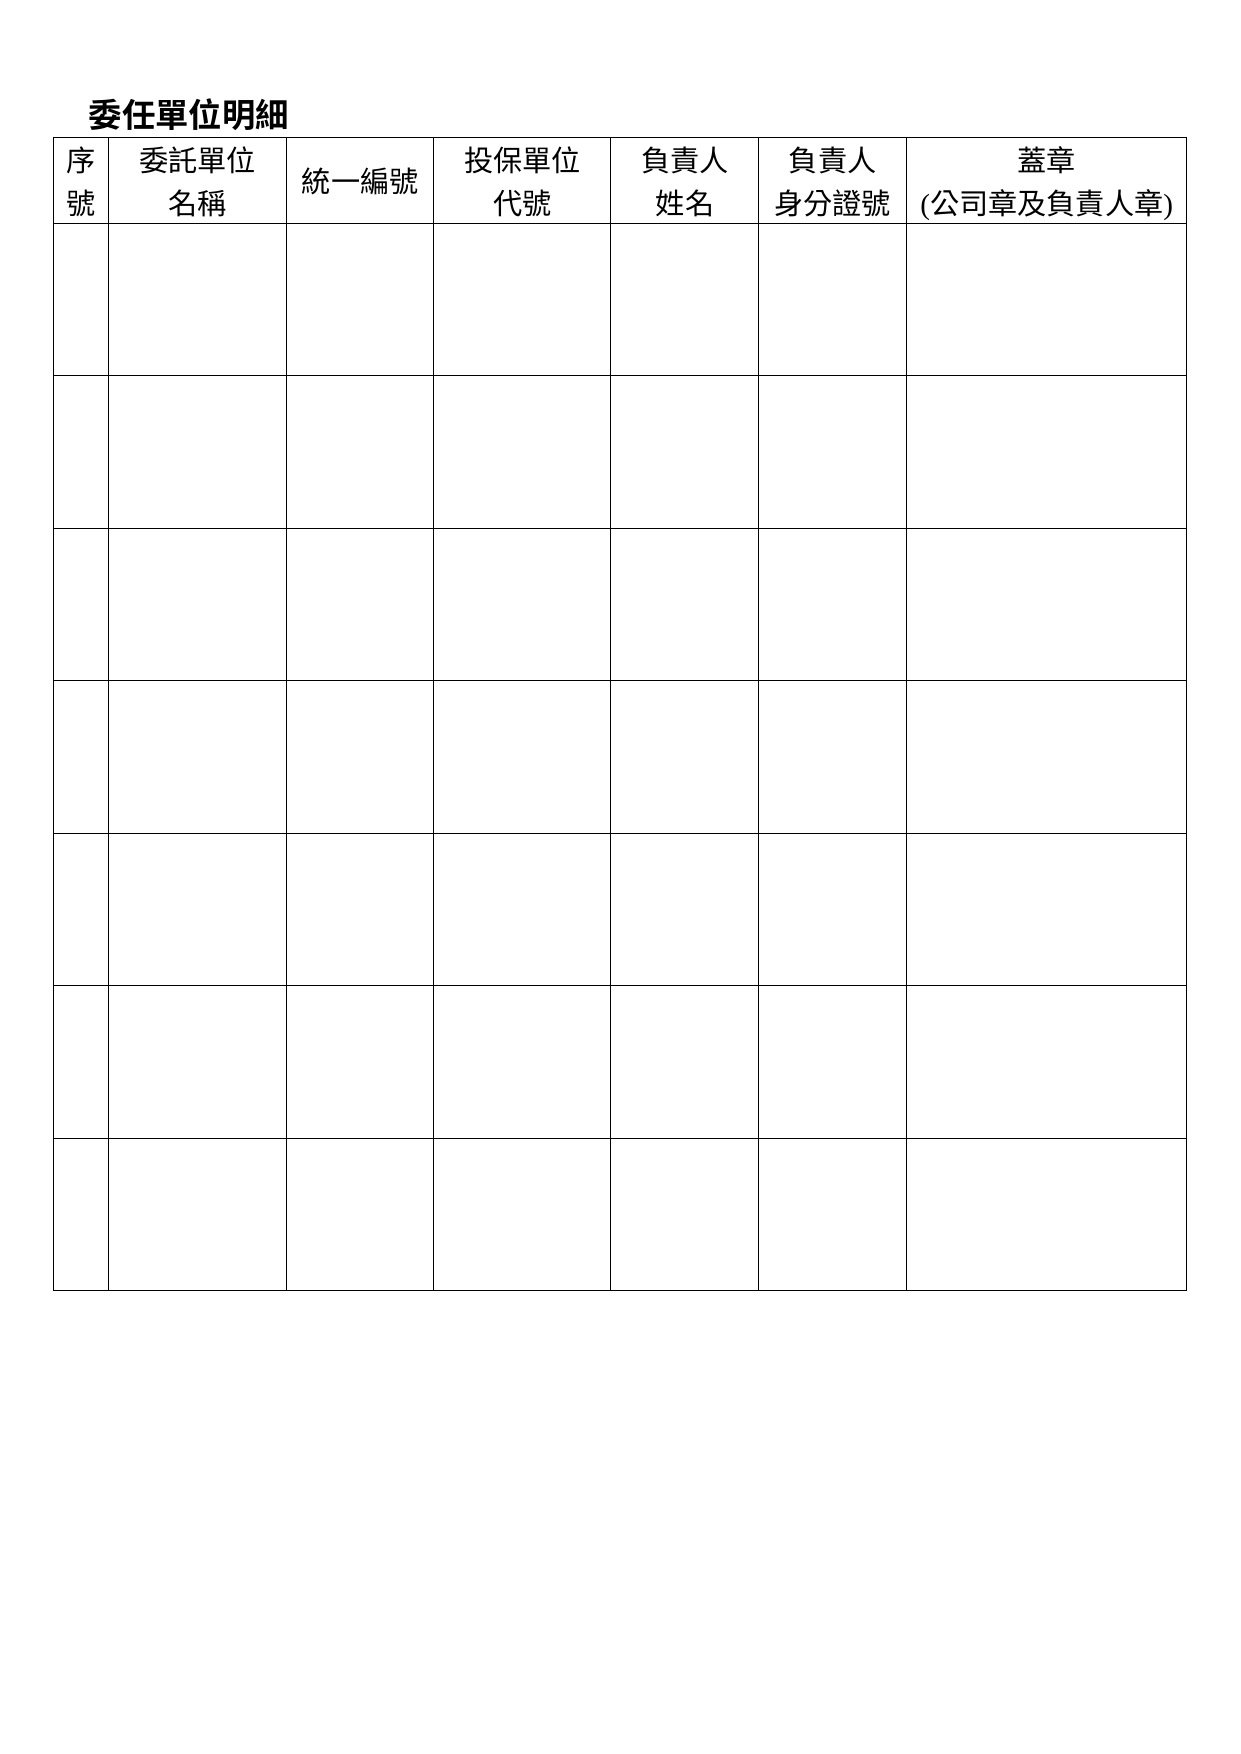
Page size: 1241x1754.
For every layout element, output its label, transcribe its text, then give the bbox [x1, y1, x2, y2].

table_cell [54, 224, 108, 375]
table_cell [759, 834, 906, 985]
table_cell [759, 224, 906, 375]
table_cell [759, 529, 906, 680]
table_cell [434, 681, 610, 832]
table_cell [434, 529, 610, 680]
table_cell [54, 681, 108, 832]
table_header 負責人 姓名 [611, 138, 758, 222]
table_cell [434, 834, 610, 985]
table_cell [287, 681, 433, 832]
table_header 序 號 [54, 138, 108, 222]
table_cell [611, 529, 758, 680]
table_cell [287, 529, 433, 680]
table_header 投保單位 代號 [434, 138, 610, 222]
table_cell [611, 834, 758, 985]
table_cell [611, 376, 758, 527]
table_cell [907, 986, 1186, 1137]
table_cell [611, 1139, 758, 1290]
table_cell [287, 834, 433, 985]
table_cell [907, 224, 1186, 375]
table_cell [109, 1139, 286, 1290]
table_cell [434, 986, 610, 1137]
table_cell [287, 224, 433, 375]
table_cell [54, 1139, 108, 1290]
table_header 委託單位 名稱 [109, 138, 286, 222]
table_cell [287, 376, 433, 527]
table_cell [54, 834, 108, 985]
table_cell [907, 529, 1186, 680]
table_cell [759, 376, 906, 527]
table_cell [109, 224, 286, 375]
table_cell [907, 376, 1186, 527]
table_cell [611, 681, 758, 832]
table_cell [759, 1139, 906, 1290]
table_cell [907, 1139, 1186, 1290]
table_cell [109, 529, 286, 680]
table_cell [109, 834, 286, 985]
table_cell [434, 376, 610, 527]
table_cell [907, 681, 1186, 832]
table_cell [611, 986, 758, 1137]
table_cell [907, 834, 1186, 985]
table_cell [287, 1139, 433, 1290]
table_cell [434, 224, 610, 375]
table_header 蓋章 (公司章及負責人章) [907, 138, 1186, 222]
table_cell [759, 681, 906, 832]
table_cell [759, 986, 906, 1137]
table_cell [611, 224, 758, 375]
table_cell [109, 681, 286, 832]
table_header 統一編號 [287, 138, 433, 222]
table_cell [54, 986, 108, 1137]
table_cell [287, 986, 433, 1137]
table_cell [54, 376, 108, 527]
text 委任單位明細 [89, 89, 1152, 137]
table_cell [109, 376, 286, 527]
table_header 負責人 身分證號 [759, 138, 906, 222]
table_cell [54, 529, 108, 680]
table_cell [109, 986, 286, 1137]
table_cell [434, 1139, 610, 1290]
